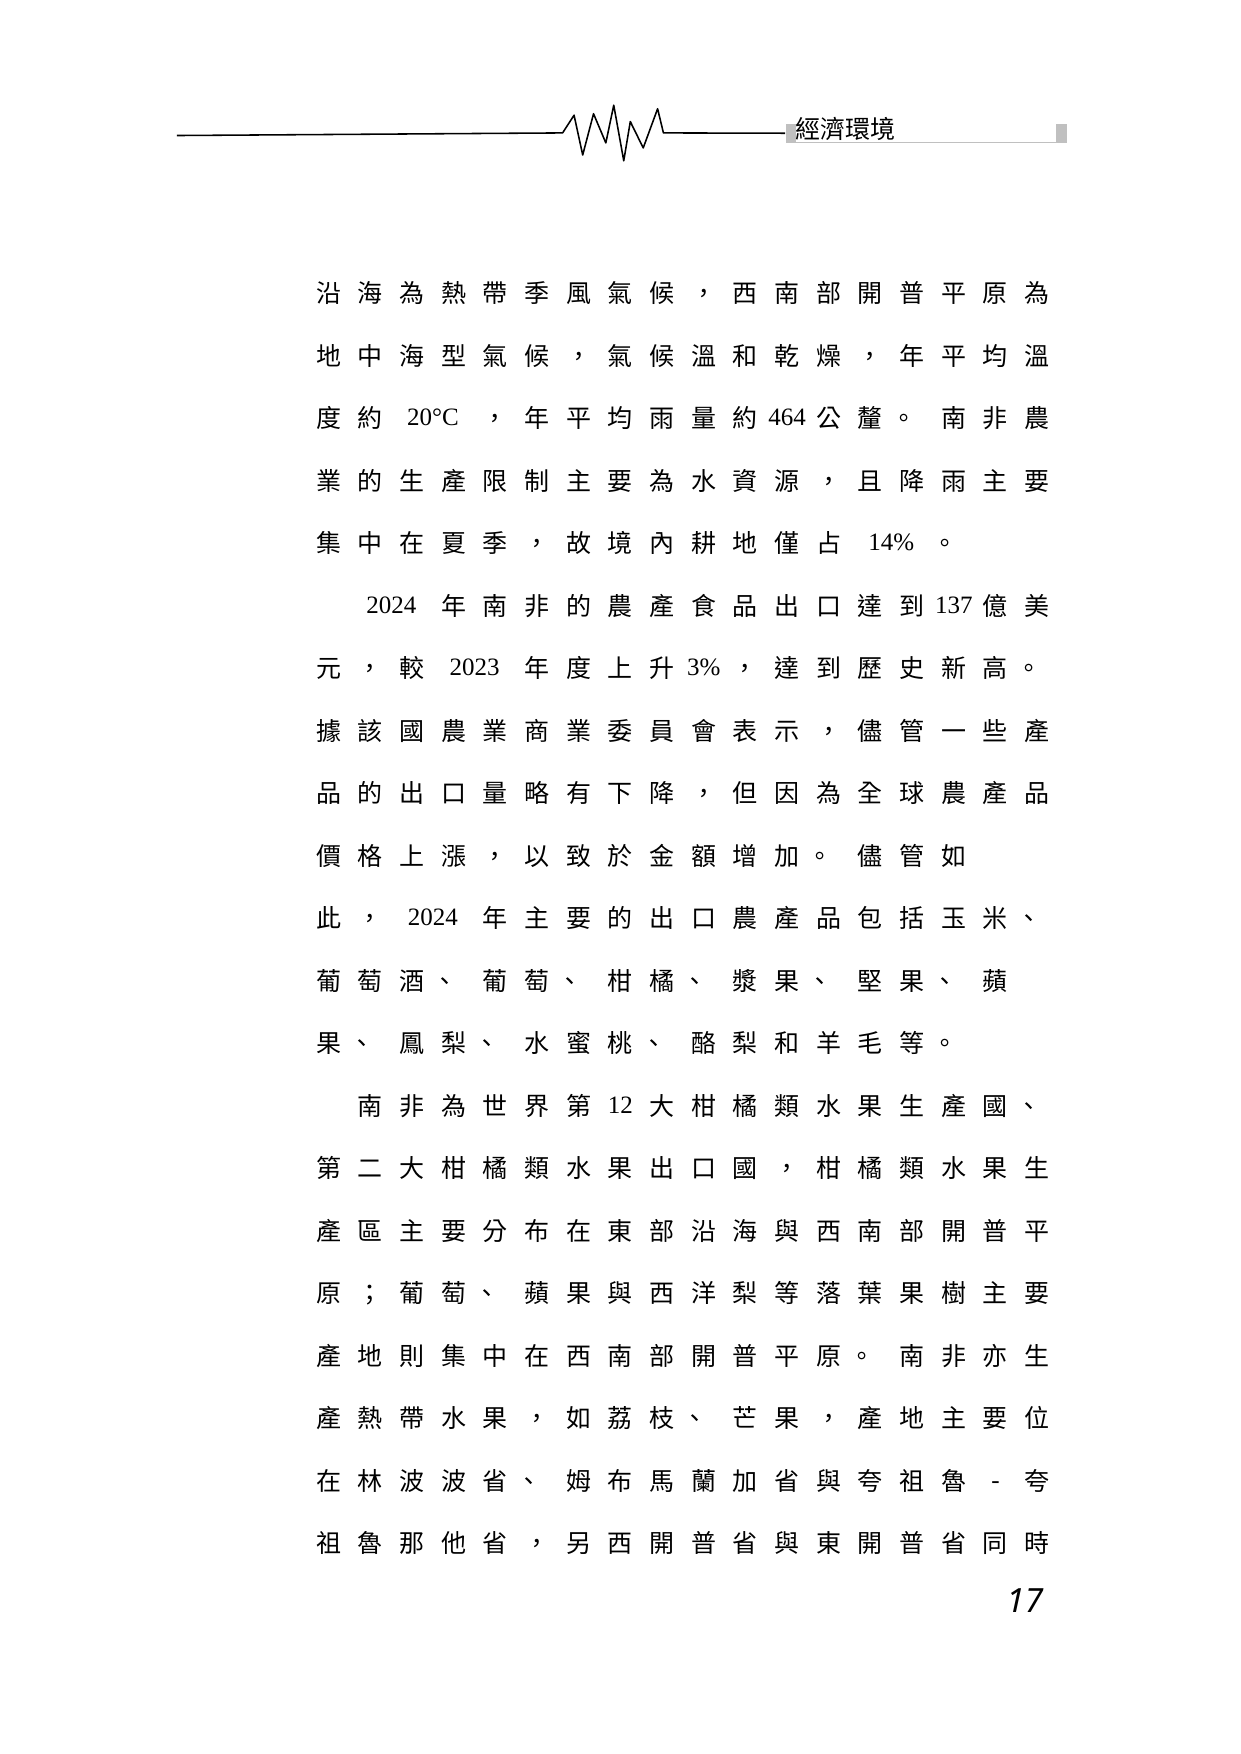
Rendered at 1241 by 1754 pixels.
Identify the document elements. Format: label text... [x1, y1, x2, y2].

text 南非為世界第12大柑橘類水果生產國、第二大柑橘類水果出口國，柑橘類水果生產區主要分布在東部沿海與西南部開普平原；葡萄、蘋果與西洋梨等落葉果樹主要產地則集中在西南部開普平原。南非亦生產熱帶水果，如荔枝、芒果，產地主要位在林波波省、姆布馬蘭加省與夸祖魯-夸祖魯那他省，另西開普省與東開普省同時 [281, 1063, 1058, 1563]
text 沿海為熱帶季風氣候，西南部開普平原為地中海型氣候，氣候溫和乾燥，年平均溫度約20°C，年平均雨量約464公釐。南非農業的生產限制主要為水資源，且降雨主要集中在夏季，故境內耕地僅占14%。 [281, 250, 1058, 563]
text 2024年南非的農產食品出口達到137億美元，較2023年度上升3%，達到歷史新高。據該國農業商業委員會表示，儘管一些產品的出口量略有下降，但因為全球農產品價格上漲，以致於金額增加。儘管如此，2024年主要的出口農產品包括玉米、葡萄酒、葡萄、柑橘、漿果、堅果、蘋果、鳳梨、水蜜桃、酪梨和羊毛等。 [281, 563, 1058, 1063]
